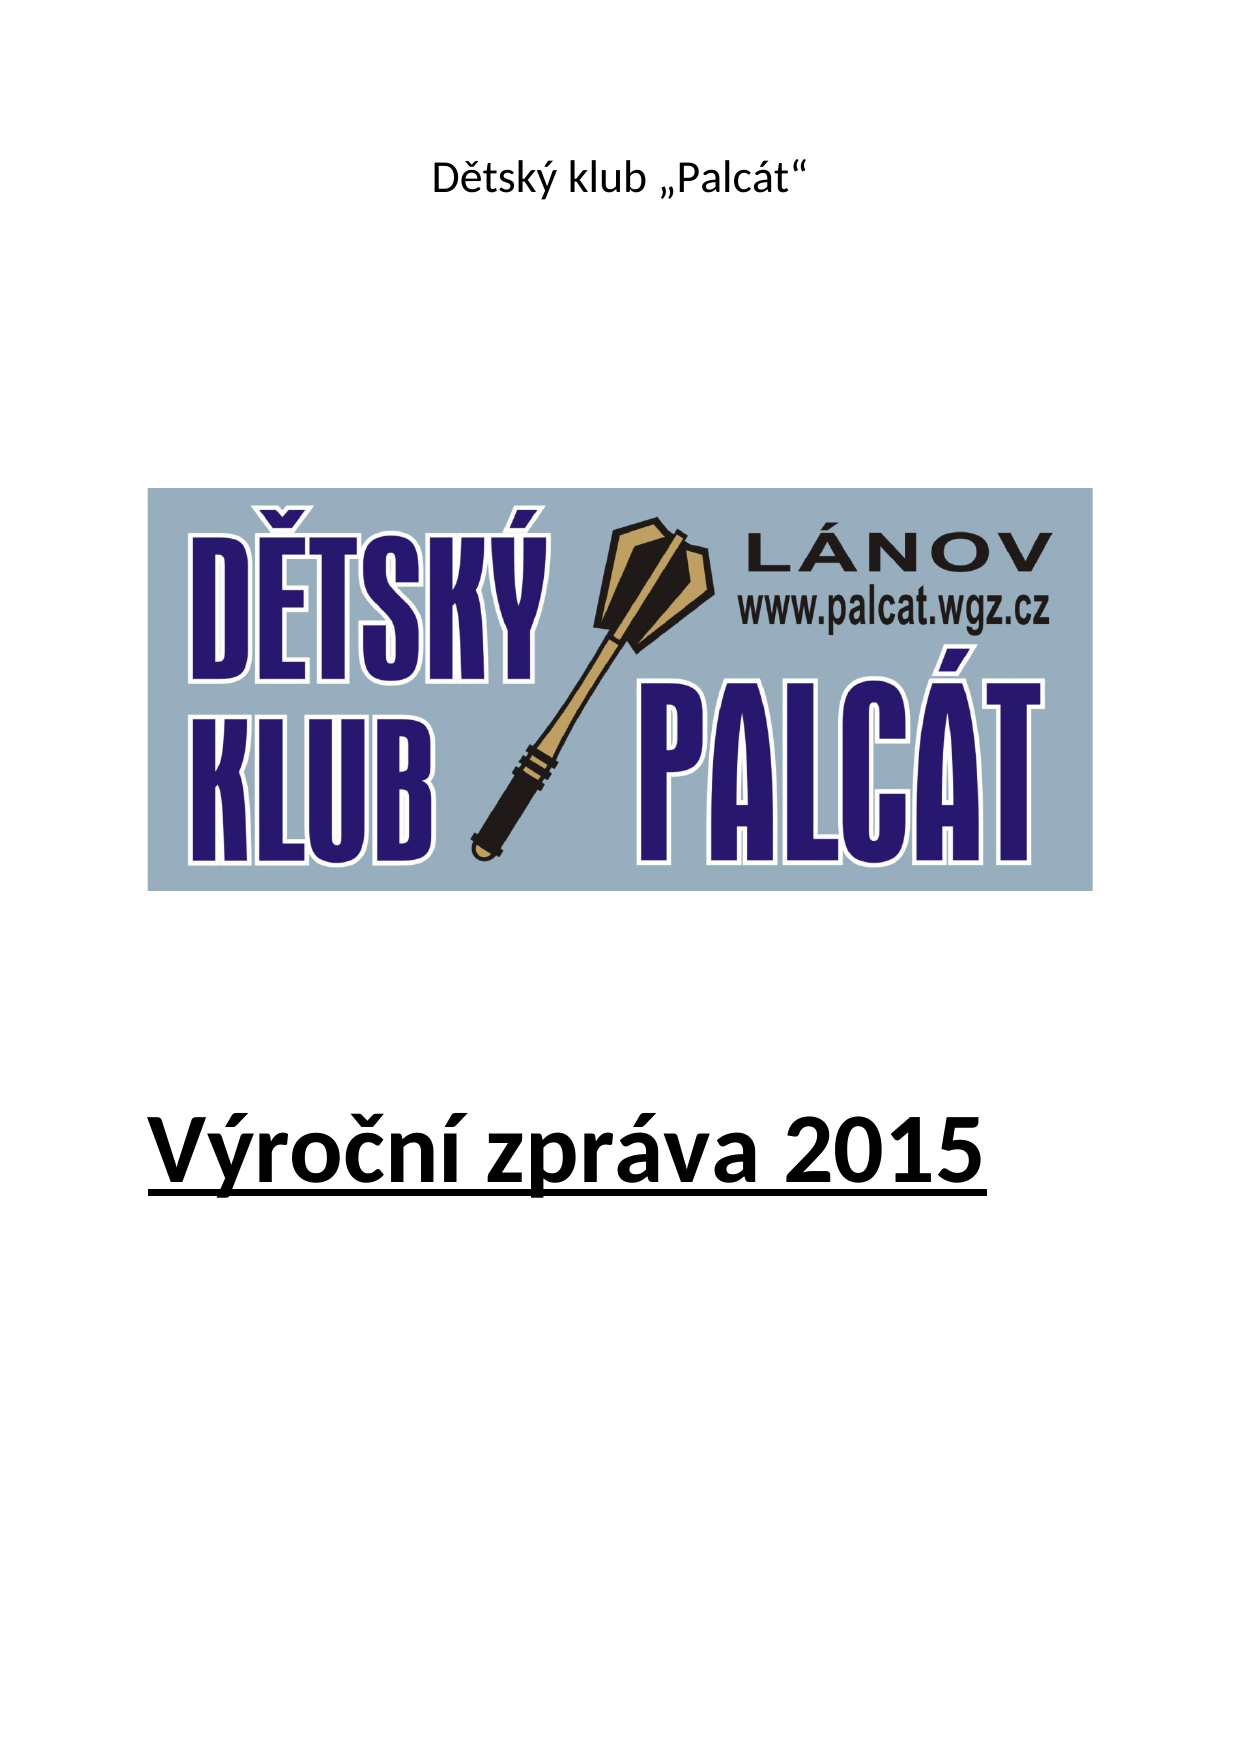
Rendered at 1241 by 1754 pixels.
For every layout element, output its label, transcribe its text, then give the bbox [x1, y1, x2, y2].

text Dětský klub „Palcát“ [148, 148, 1093, 203]
text Výroční zpráva 2015 [148, 1086, 1093, 1208]
picture [147, 488, 1093, 891]
